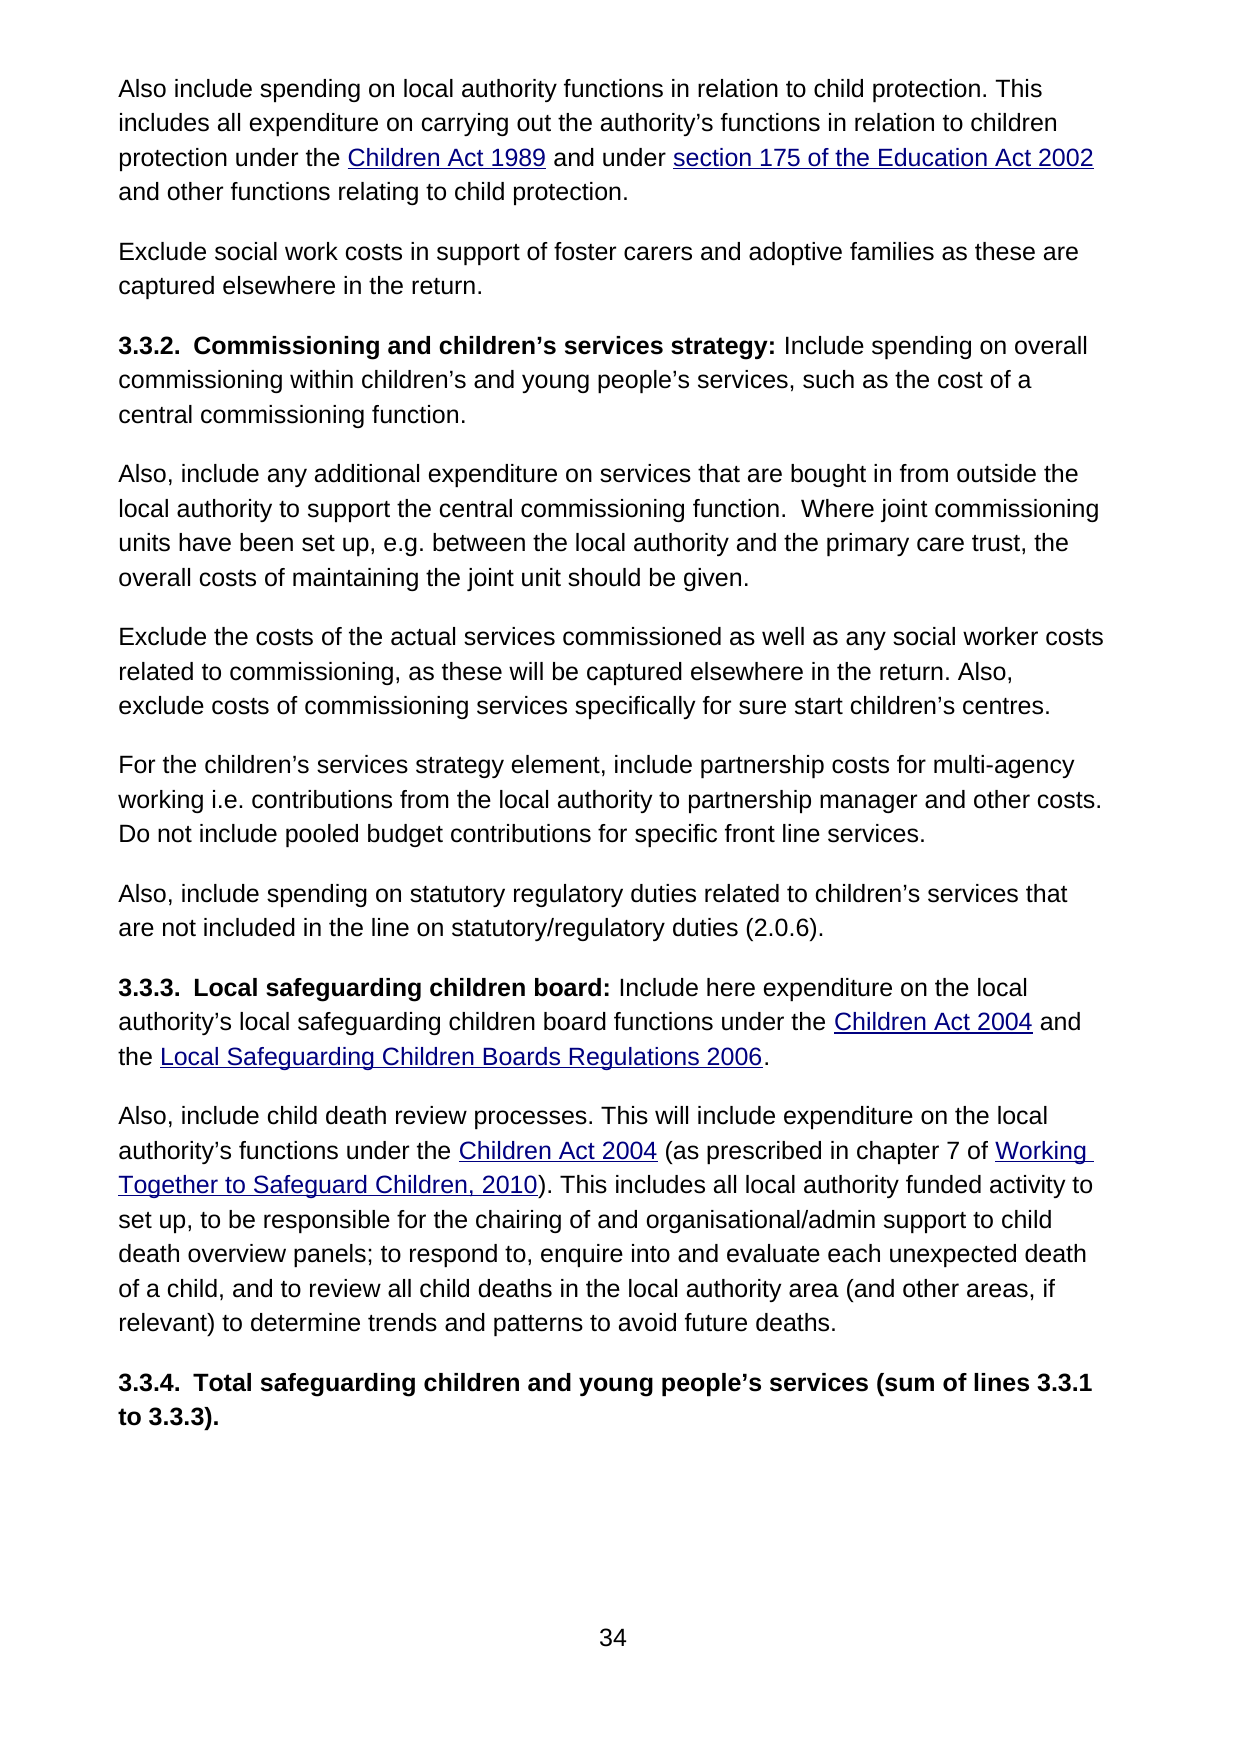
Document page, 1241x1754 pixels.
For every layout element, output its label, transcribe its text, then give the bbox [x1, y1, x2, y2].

text 3.3.3. Local safeguarding children board: Include here expenditure on the local authority’s local safeguarding children board functions under the Children Act 2004 and the Local Safeguarding Children Boards Regulations 2006. [118, 973, 1107, 1071]
text Also, include any additional expenditure on services that are bought in from outside the local authority to support the central commissioning function. Where joint commissioning units have been set up, e.g. between the local authority and the primary care trust, the overall costs of maintaining the joint unit should be given. [118, 459, 1107, 591]
text For the children’s services strategy element, include partnership costs for multi-agency working i.e. contributions from the local authority to partnership manager and other costs. Do not include pooled budget contributions for specific front line services. [118, 751, 1107, 848]
text Also include spending on local authority functions in relation to child protection. This includes all expenditure on carrying out the authority’s functions in relation to children protection under the Children Act 1989 and under section 175 of the Education Act 2002 and other functions relating to child protection. [118, 74, 1107, 206]
text 3.3.4. Total safeguarding children and young people’s services (sum of lines 3.3.1 to 3.3.3). [118, 1368, 1107, 1431]
text Also, include spending on statutory regulatory duties related to children’s services that are not included in the line on statutory/regulatory duties (2.0.6). [118, 879, 1107, 942]
text Also, include child death review processes. This will include expenditure on the local authority’s functions under the Children Act 2004 (as prescribed in chapter 7 of Working Together to Safeguard Children, 2010). This includes all local authority funded activity to set up, to be responsible for the chairing of and organisational/admin support to child death overview panels; to respond to, enquire into and evaluate each unexpected death of a child, and to review all child deaths in the local authority area (and other areas, if relevant) to determine trends and patterns to avoid future deaths. [118, 1101, 1107, 1337]
text Exclude social work costs in support of foster carers and adoptive families as these are captured elsewhere in the return. [118, 237, 1107, 300]
text Exclude the costs of the actual services commissioned as well as any social worker costs related to commissioning, as these will be captured elsewhere in the return. Also, exclude costs of commissioning services specifically for sure start children’s centres. [118, 622, 1107, 720]
text 3.3.2. Commissioning and children’s services strategy: Include spending on overall commissioning within children’s and young people’s services, such as the cost of a central commissioning function. [118, 331, 1107, 428]
